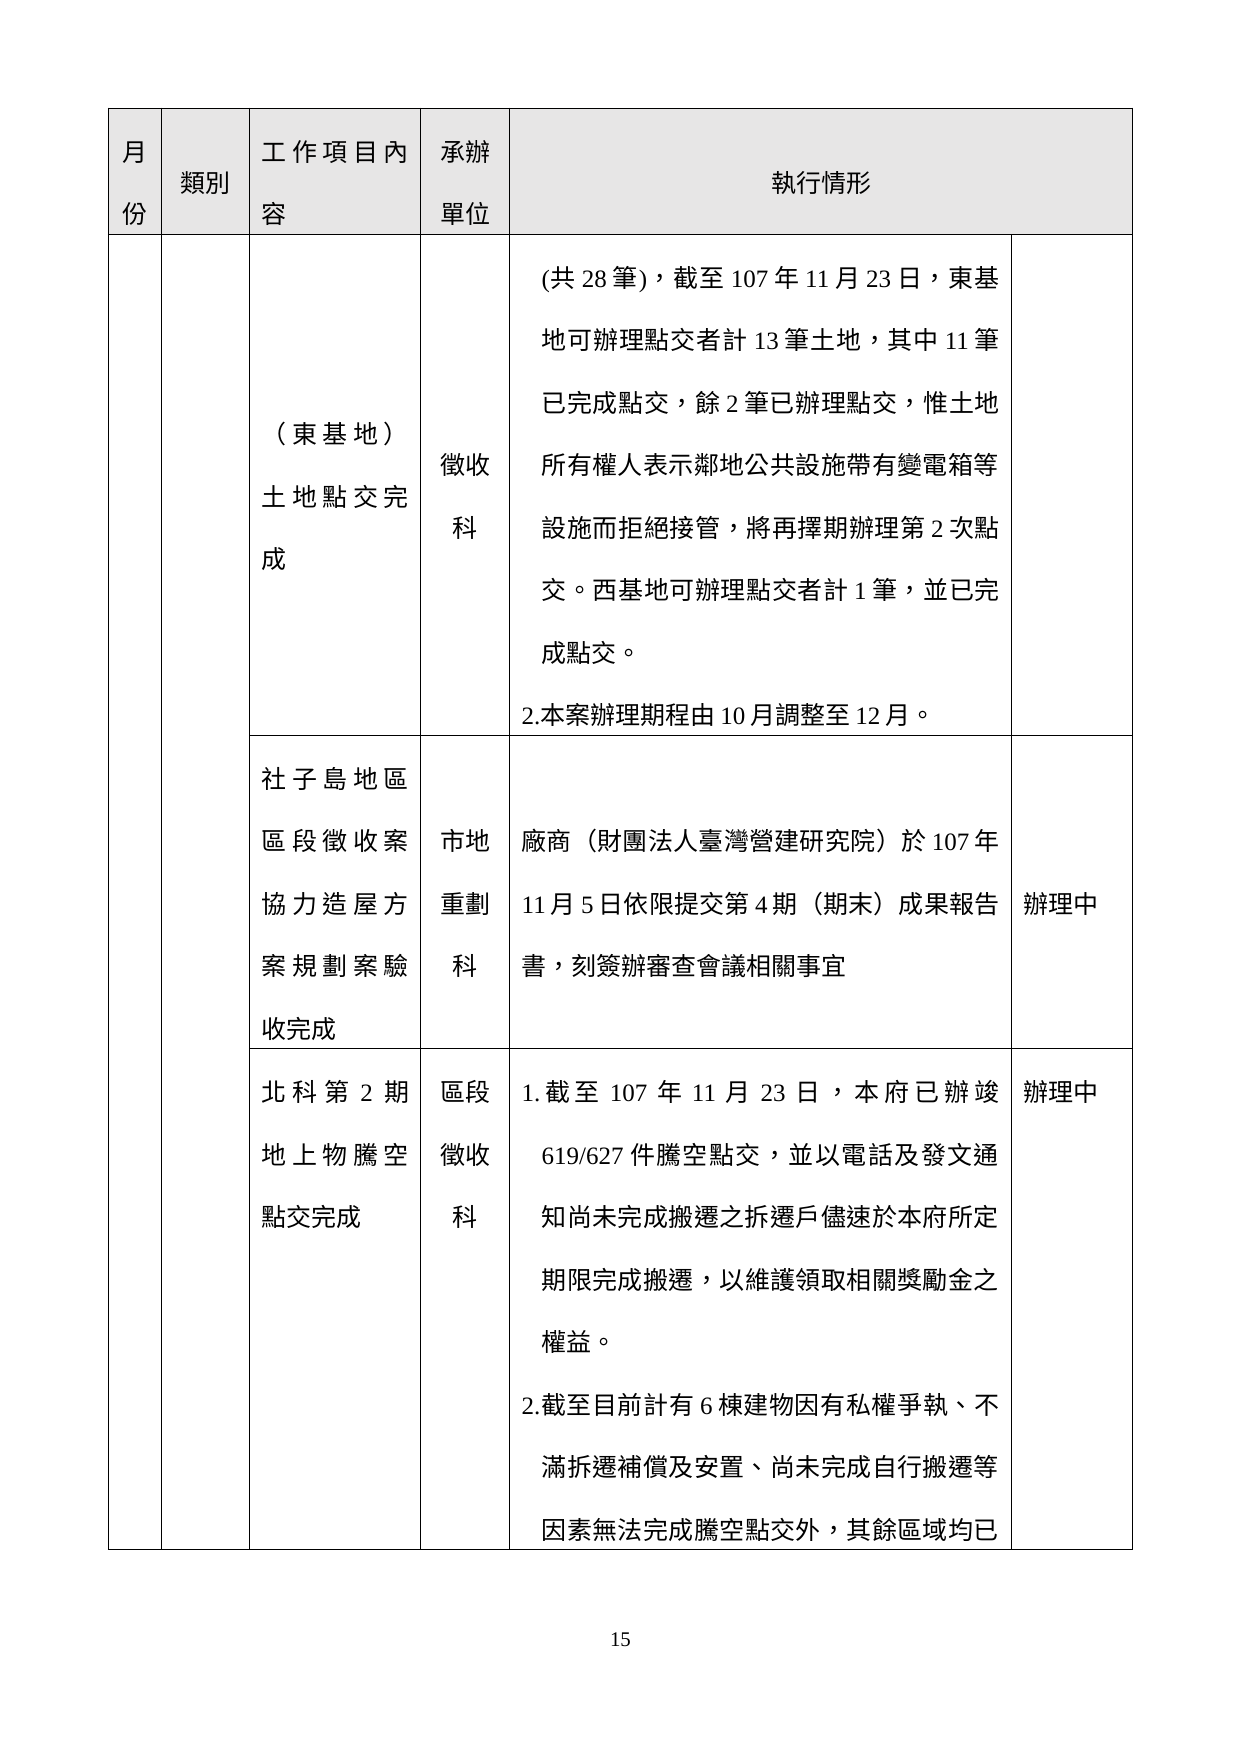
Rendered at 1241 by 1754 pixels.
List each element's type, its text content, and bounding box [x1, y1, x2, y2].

table_cell （東基地）土地點交完成 [250, 235, 420, 735]
table_cell 廠商（財團法人臺灣營建研究院）於107年11月5日依限提交第4期（期末）成果報告書，刻簽辦審查會議相關事宜 [510, 736, 1011, 1048]
table_cell (共28筆)，截至107年11月23日，東基地可辦理點交者計13筆土地，其中11筆已完成點交，餘2筆已辦理點交，惟土地所有權人表示鄰地公共設施帶有變電箱等設施而拒絕接管，將再擇期辦理第2次點交。西基地可辦理點交者計1筆，並已完成點交。 2.本案辦理期程由10月調整至12月。 [510, 235, 1011, 735]
table_header 月份 [109, 109, 161, 234]
table_cell [1012, 235, 1132, 735]
table_cell 社子島地區區段徵收案協力造屋方案規劃案驗收完成 [250, 736, 420, 1048]
table_cell [162, 235, 249, 1549]
table_cell 市地重劃科 [421, 736, 509, 1048]
table_cell 辦理中 [1012, 1049, 1132, 1549]
table_cell 辦理中 [1012, 736, 1132, 1048]
table_cell 北科第2期地上物騰空點交完成 [250, 1049, 420, 1549]
table_header 工作項目內容 [250, 109, 420, 234]
table_cell 區段徵收科 [421, 1049, 509, 1549]
table_header 類別 [162, 109, 249, 234]
table_header 執行情形 [510, 109, 1132, 234]
table_cell 1.截至107年11月23日，本府已辦竣619/627件騰空點交，並以電話及發文通知尚未完成搬遷之拆遷戶儘速於本府所定期限完成搬遷，以維護領取相關獎勵金之權益。 2.截至目前計有6棟建物因有私權爭執、不滿拆遷補償及安置、尚未完成自行搬遷等因素無法完成騰空點交外，其餘區域均已 [510, 1049, 1011, 1549]
table_cell 徵收科 [421, 235, 509, 735]
table_cell [109, 235, 161, 1549]
table_header 承辦單位 [421, 109, 509, 234]
